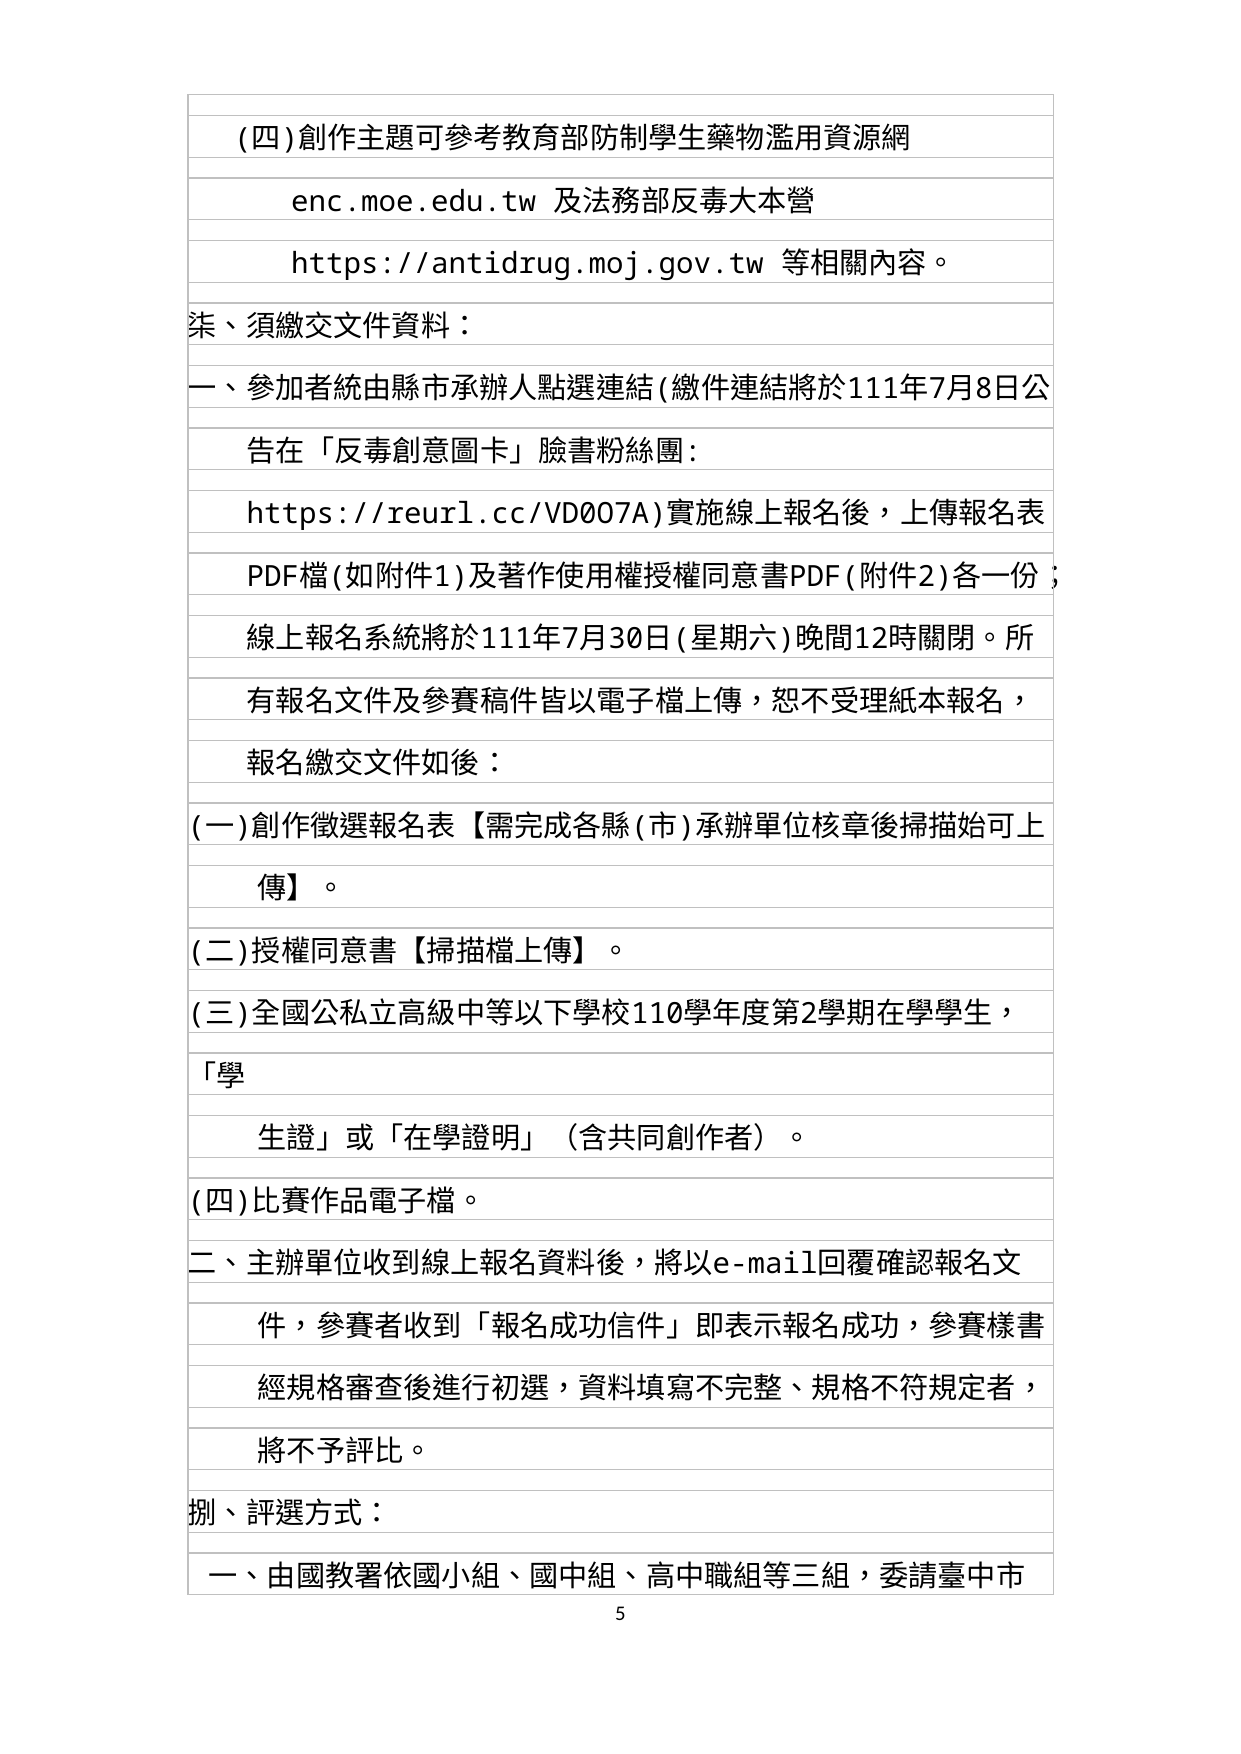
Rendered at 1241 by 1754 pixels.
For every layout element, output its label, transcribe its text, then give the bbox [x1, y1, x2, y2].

text [189, 845, 1053, 865]
text [189, 1158, 1053, 1177]
text [189, 1345, 1053, 1365]
text [291, 220, 1053, 240]
text 一、參加者統由縣市承辦人點選連結(繳件連結將於111年7月8日公告在「反毒創意圖卡」臉書粉絲團: https://reurl.cc/VD0O7A)實施線上報名後，上傳報名表PDF檔(如附件1)及著作使用權授權同意書PDF(附件2)各一份；線上報名系統將於111年7月30日(星期六)晚間12時關閉。所有報名文件及參賽稿件皆以電子檔上傳，恕不受理紙本報名，報名繳交文件如後： [189, 366, 1053, 407]
text 一、參加者統由縣市承辦人點選連結(繳件連結將於111年7月8日公告在「反毒創意圖卡」臉書粉絲團: https://reurl.cc/VD0O7A)實施線上報名後，上傳報名表PDF檔(如附件1)及著作使用權授權同意書PDF(附件2)各一份；線上報名系統將於111年7月30日(星期六)晚間12時關閉。所有報名文件及參賽稿件皆以電子檔上傳，恕不受理紙本報名，報名繳交文件如後： [189, 554, 1053, 594]
text [189, 970, 1053, 990]
text 一、參加者統由縣市承辦人點選連結(繳件連結將於111年7月8日公告在「反毒創意圖卡」臉書粉絲團: https://reurl.cc/VD0O7A)實施線上報名後，上傳報名表PDF檔(如附件1)及著作使用權授權同意書PDF(附件2)各一份；線上報名系統將於111年7月30日(星期六)晚間12時關閉。所有報名文件及參賽稿件皆以電子檔上傳，恕不受理紙本報名，報名繳交文件如後： [189, 741, 1053, 782]
text 一、參加者統由縣市承辦人點選連結(繳件連結將於111年7月8日公告在「反毒創意圖卡」臉書粉絲團: https://reurl.cc/VD0O7A)實施線上報名後，上傳報名表PDF檔(如附件1)及著作使用權授權同意書PDF(附件2)各一份；線上報名系統將於111年7月30日(星期六)晚間12時關閉。所有報名文件及參賽稿件皆以電子檔上傳，恕不受理紙本報名，報名繳交文件如後： [189, 408, 1053, 427]
text enc.moe.edu.tw 及法務部反毒大本營 [291, 179, 1053, 219]
text 一、參加者統由縣市承辦人點選連結(繳件連結將於111年7月8日公告在「反毒創意圖卡」臉書粉絲團: https://reurl.cc/VD0O7A)實施線上報名後，上傳報名表PDF檔(如附件1)及著作使用權授權同意書PDF(附件2)各一份；線上報名系統將於111年7月30日(星期六)晚間12時關閉。所有報名文件及參賽稿件皆以電子檔上傳，恕不受理紙本報名，報名繳交文件如後： [189, 429, 1053, 469]
text https://antidrug.moj.gov.tw 等相關內容。 [291, 241, 1053, 282]
text [208, 1533, 1053, 1552]
text (二)授權同意書【掃描檔上傳】。 [189, 929, 1053, 969]
text [189, 1470, 1053, 1490]
text [234, 95, 1053, 115]
text 一、由國教署依國小組、國中組、高中職組等三組，委請臺中市 [208, 1554, 1053, 1594]
text 件，參賽者收到「報名成功信件」即表示報名成功，參賽樣書 [189, 1304, 1053, 1344]
text 經規格審查後進行初選，資料填寫不完整、規格不符規定者， [189, 1366, 1053, 1407]
text 一、參加者統由縣市承辦人點選連結(繳件連結將於111年7月8日公告在「反毒創意圖卡」臉書粉絲團: https://reurl.cc/VD0O7A)實施線上報名後，上傳報名表PDF檔(如附件1)及著作使用權授權同意書PDF(附件2)各一份；線上報名系統將於111年7月30日(星期六)晚間12時關閉。所有報名文件及參賽稿件皆以電子檔上傳，恕不受理紙本報名，報名繳交文件如後： [189, 679, 1053, 719]
text 一、參加者統由縣市承辦人點選連結(繳件連結將於111年7月8日公告在「反毒創意圖卡」臉書粉絲團: https://reurl.cc/VD0O7A)實施線上報名後，上傳報名表PDF檔(如附件1)及著作使用權授權同意書PDF(附件2)各一份；線上報名系統將於111年7月30日(星期六)晚間12時關閉。所有報名文件及參賽稿件皆以電子檔上傳，恕不受理紙本報名，報名繳交文件如後： [189, 595, 1053, 615]
text [189, 1095, 1053, 1115]
text [291, 158, 1053, 177]
text 捌、評選方式： [189, 1491, 1053, 1532]
text [189, 1283, 1053, 1302]
text 生證」或「在學證明」（含共同創作者）。 [189, 1116, 1053, 1157]
text (一)創作徵選報名表【需完成各縣(市)承辦單位核章後掃描始可上 [189, 804, 1053, 844]
text 一、參加者統由縣市承辦人點選連結(繳件連結將於111年7月8日公告在「反毒創意圖卡」臉書粉絲團: https://reurl.cc/VD0O7A)實施線上報名後，上傳報名表PDF檔(如附件1)及著作使用權授權同意書PDF(附件2)各一份；線上報名系統將於111年7月30日(星期六)晚間12時關閉。所有報名文件及參賽稿件皆以電子檔上傳，恕不受理紙本報名，報名繳交文件如後： [189, 616, 1053, 657]
text 一、參加者統由縣市承辦人點選連結(繳件連結將於111年7月8日公告在「反毒創意圖卡」臉書粉絲團: https://reurl.cc/VD0O7A)實施線上報名後，上傳報名表PDF檔(如附件1)及著作使用權授權同意書PDF(附件2)各一份；線上報名系統將於111年7月30日(星期六)晚間12時關閉。所有報名文件及參賽稿件皆以電子檔上傳，恕不受理紙本報名，報名繳交文件如後： [189, 491, 1053, 532]
text 一、參加者統由縣市承辦人點選連結(繳件連結將於111年7月8日公告在「反毒創意圖卡」臉書粉絲團: https://reurl.cc/VD0O7A)實施線上報名後，上傳報名表PDF檔(如附件1)及著作使用權授權同意書PDF(附件2)各一份；線上報名系統將於111年7月30日(星期六)晚間12時關閉。所有報名文件及參賽稿件皆以電子檔上傳，恕不受理紙本報名，報名繳交文件如後： [189, 720, 1053, 740]
text 一、參加者統由縣市承辦人點選連結(繳件連結將於111年7月8日公告在「反毒創意圖卡」臉書粉絲團: https://reurl.cc/VD0O7A)實施線上報名後，上傳報名表PDF檔(如附件1)及著作使用權授權同意書PDF(附件2)各一份；線上報名系統將於111年7月30日(星期六)晚間12時關閉。所有報名文件及參賽稿件皆以電子檔上傳，恕不受理紙本報名，報名繳交文件如後： [189, 345, 1053, 365]
text 柒、須繳交文件資料： [189, 304, 1053, 344]
text (三)全國公私立高級中等以下學校110學年度第2學期在學學生， [189, 991, 1053, 1032]
text [189, 1033, 1053, 1052]
text 「學 [189, 1054, 1053, 1094]
text 二、主辦單位收到線上報名資料後，將以e-mail回覆確認報名文 [189, 1241, 1053, 1282]
text 一、參加者統由縣市承辦人點選連結(繳件連結將於111年7月8日公告在「反毒創意圖卡」臉書粉絲團: https://reurl.cc/VD0O7A)實施線上報名後，上傳報名表PDF檔(如附件1)及著作使用權授權同意書PDF(附件2)各一份；線上報名系統將於111年7月30日(星期六)晚間12時關閉。所有報名文件及參賽稿件皆以電子檔上傳，恕不受理紙本報名，報名繳交文件如後： [189, 533, 1053, 552]
text [189, 1220, 1053, 1240]
text 一、參加者統由縣市承辦人點選連結(繳件連結將於111年7月8日公告在「反毒創意圖卡」臉書粉絲團: https://reurl.cc/VD0O7A)實施線上報名後，上傳報名表PDF檔(如附件1)及著作使用權授權同意書PDF(附件2)各一份；線上報名系統將於111年7月30日(星期六)晚間12時關閉。所有報名文件及參賽稿件皆以電子檔上傳，恕不受理紙本報名，報名繳交文件如後： [189, 470, 1053, 490]
text [189, 908, 1053, 927]
text [189, 1408, 1053, 1427]
text 將不予評比。 [189, 1429, 1053, 1469]
text (四)創作主題可參考教育部防制學生藥物濫用資源網 [234, 116, 1053, 157]
text (四)比賽作品電子檔。 [189, 1179, 1053, 1219]
text [189, 783, 1053, 802]
text [189, 283, 1053, 302]
text 傳】。 [189, 866, 1053, 907]
text 一、參加者統由縣市承辦人點選連結(繳件連結將於111年7月8日公告在「反毒創意圖卡」臉書粉絲團: https://reurl.cc/VD0O7A)實施線上報名後，上傳報名表PDF檔(如附件1)及著作使用權授權同意書PDF(附件2)各一份；線上報名系統將於111年7月30日(星期六)晚間12時關閉。所有報名文件及參賽稿件皆以電子檔上傳，恕不受理紙本報名，報名繳交文件如後： [189, 658, 1053, 677]
